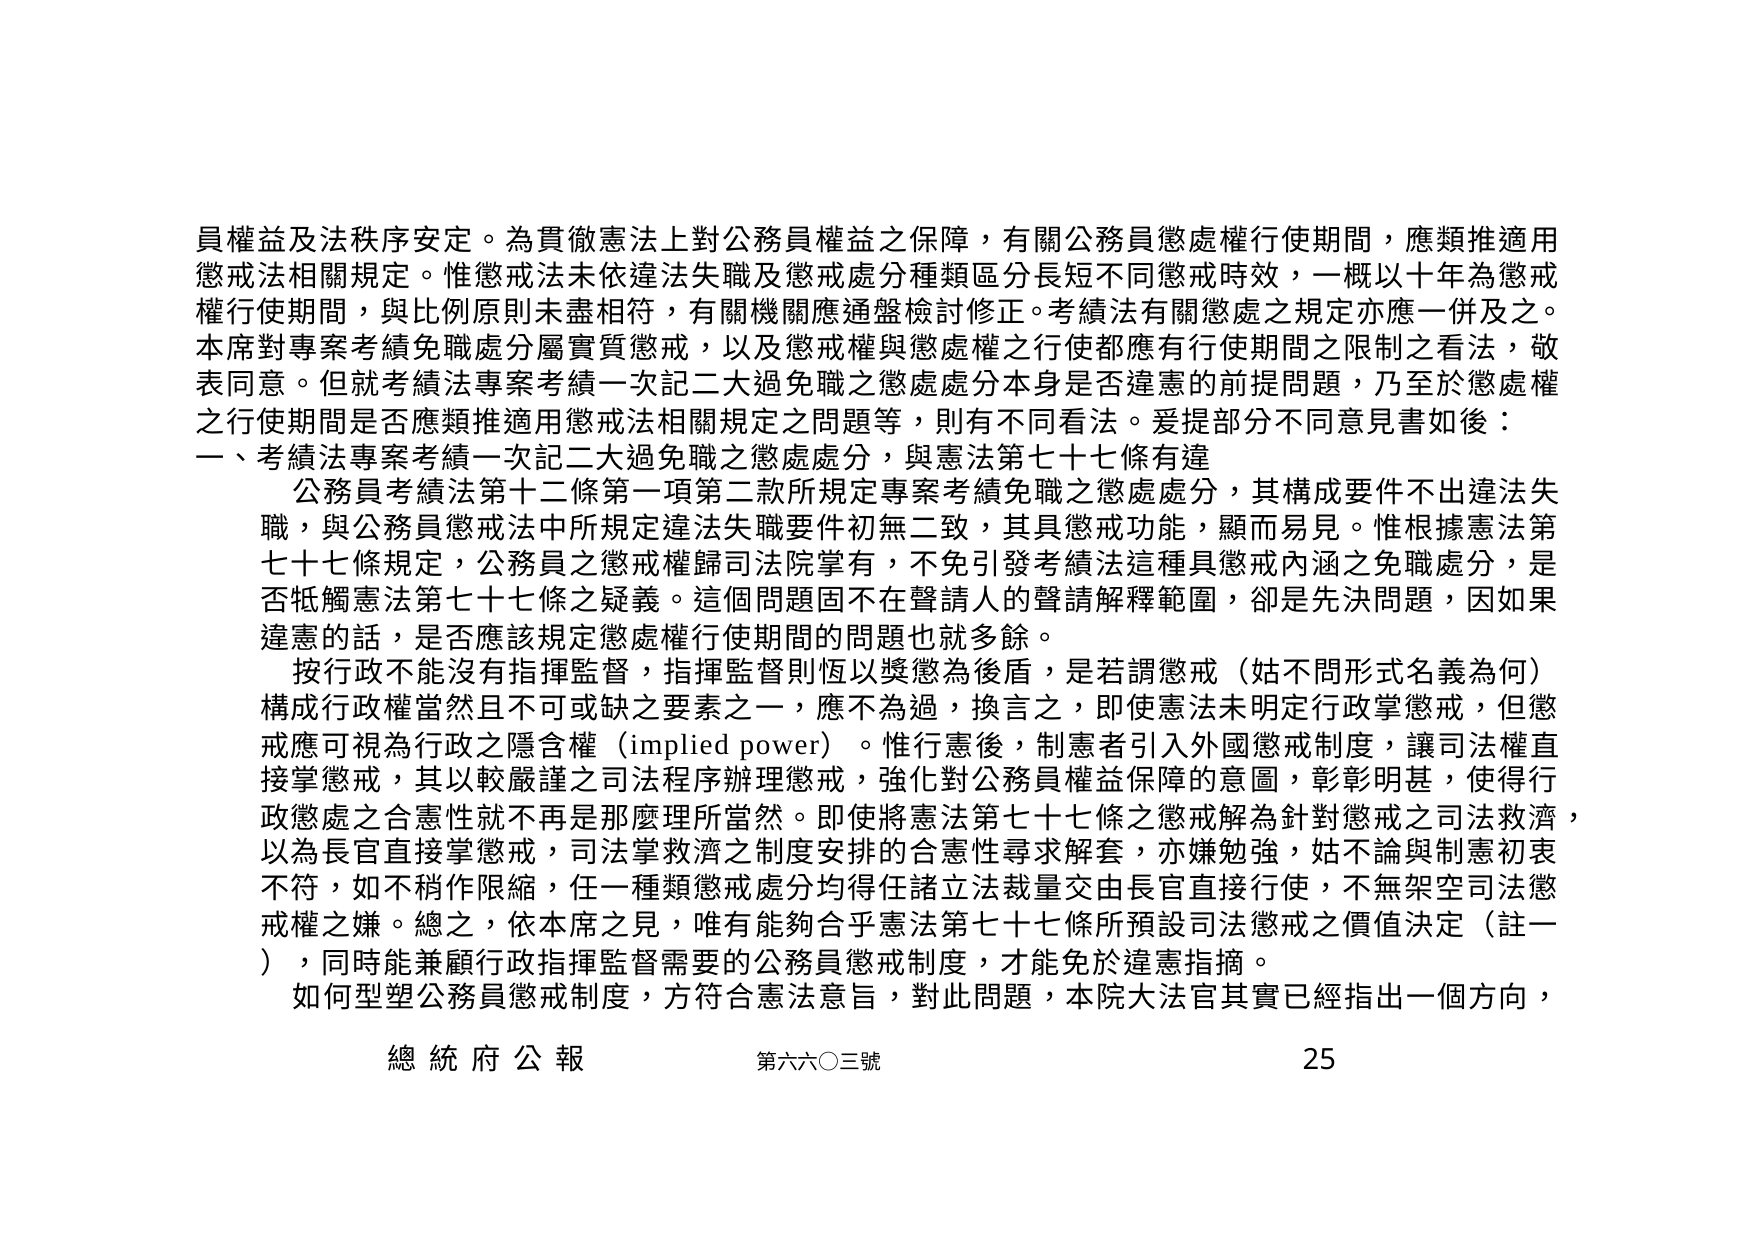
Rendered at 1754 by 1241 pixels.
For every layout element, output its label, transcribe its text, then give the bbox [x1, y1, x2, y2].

text 如何型塑公務員懲戒制度，方符合憲法意旨，對此問題，本院大法官其實已經指出一個方向，只是傳達的訊息還不夠清楚，也非無矛盾，有待吾人進一步解讀、耙梳而已。本院大法官首次對此問題表示意見是在民國七十八年的釋字第二四三號解釋。該號解釋之解釋理由書指出，「公務員之懲戒，依憲法第七十七條之規定，屬於司法院職權範圍，司法院設有公務員懲戒委員會，為主管懲戒事項之司法機關。對於公務員所為具有懲戒性質之免職處分，不論其形式上用語如何，實質上仍屬懲戒處分，此項權限之行使及其救濟程序如何規定，方符憲法之意旨，應由有關機關通盤檢討，而為適當之調整。」從「具有懲戒性質之免職處分，不論其形式上用語如何，實質上仍屬懲戒處分」等語，可知大法官屬意的是一元化的司法懲戒制度，有懲戒之實的行政懲處決定，無論形式用語為何，都應納入憲法第七十七條司法懲戒的邏輯脈絡檢驗其合憲性，且「此項權限之行使……應通盤檢討，為適當調整，方符憲法意旨」等語，也可知大法官係以委婉的方式，指出司法懲戒之外同時存在考績懲處的雙軌制，其實是違憲的。整體而言，第二四三號解釋就公務員懲戒權限行使的問題，基調是要求回歸，乃至獨尊憲法第七十七條司法懲戒之價值預設，也就是說，公務員懲戒只能歸司法權直接行使，行政掌懲戒與憲法第七十七條意旨不符，至於一律不許行政長官直接以較迅捷之行政程序辦理懲戒，是否有礙行政指揮監督，似不在考慮範圍。但無論如何，前述解釋意旨只棲息在解釋理由書，沒有見諸解釋文，對考績懲處的合憲性尚不構成影響。 [260, 978, 1559, 1014]
text 按行政不能沒有指揮監督，指揮監督則恆以獎懲為後盾，是若謂懲戒（姑不問形式名義為何）構成行政權當然且不可或缺之要素之一，應不為過，換言之，即使憲法未明定行政掌懲戒，但懲戒應可視為行政之隱含權（implied power）。惟行憲後，制憲者引入外國懲戒制度，讓司法權直接掌懲戒，其以較嚴謹之司法程序辦理懲戒，強化對公務員權益保障的意圖，彰彰明甚，使得行政懲處之合憲性就不再是那麼理所當然。即使將憲法第七十七條之懲戒解為針對懲戒之司法救濟，以為長官直接掌懲戒，司法掌救濟之制度安排的合憲性尋求解套，亦嫌勉強，姑不論與制憲初衷不符，如不稍作限縮，任一種類懲戒處分均得任諸立法裁量交由長官直接行使，不無架空司法懲戒權之嫌。總之，依本席之見，唯有能夠合乎憲法第七十七條所預設司法懲戒之價值決定（註一），同時能兼顧行政指揮監督需要的公務員懲戒制度，才能免於違憲指摘。 [260, 654, 1559, 978]
text 一、考績法專案考績一次記二大過免職之懲處處分，與憲法第七十七條有違 [195, 438, 1559, 474]
text 本件旨在審查考績法沒有針對專案考績一次記二大過免職之懲處處分規定行使期間，是否侵害公務員服公職之權利。多數意見認為該懲處處分實質上屬於懲戒處分，未規定懲處權行使期間，有損公務員權益及法秩序安定。為貫徹憲法上對公務員權益之保障，有關公務員懲處權行使期間，應類推適用懲戒法相關規定。惟懲戒法未依違法失職及懲戒處分種類區分長短不同懲戒時效，一概以十年為懲戒權行使期間，與比例原則未盡相符，有關機關應通盤檢討修正。考績法有關懲處之規定亦應一併及之。本席對專案考績免職處分屬實質懲戒，以及懲戒權與懲處權之行使都應有行使期間之限制之看法，敬表同意。但就考績法專案考績一次記二大過免職之懲處處分本身是否違憲的前提問題，乃至於懲處權之行使期間是否應類推適用懲戒法相關規定之問題等，則有不同看法。爰提部分不同意見書如後： [195, 221, 1559, 438]
text 公務員考績法第十二條第一項第二款所規定專案考績免職之懲處處分，其構成要件不出違法失職，與公務員懲戒法中所規定違法失職要件初無二致，其具懲戒功能，顯而易見。惟根據憲法第七十七條規定，公務員之懲戒權歸司法院掌有，不免引發考績法這種具懲戒內涵之免職處分，是否牴觸憲法第七十七條之疑義。這個問題固不在聲請人的聲請解釋範圍，卻是先決問題，因如果違憲的話，是否應該規定懲處權行使期間的問題也就多餘。 [260, 474, 1559, 654]
